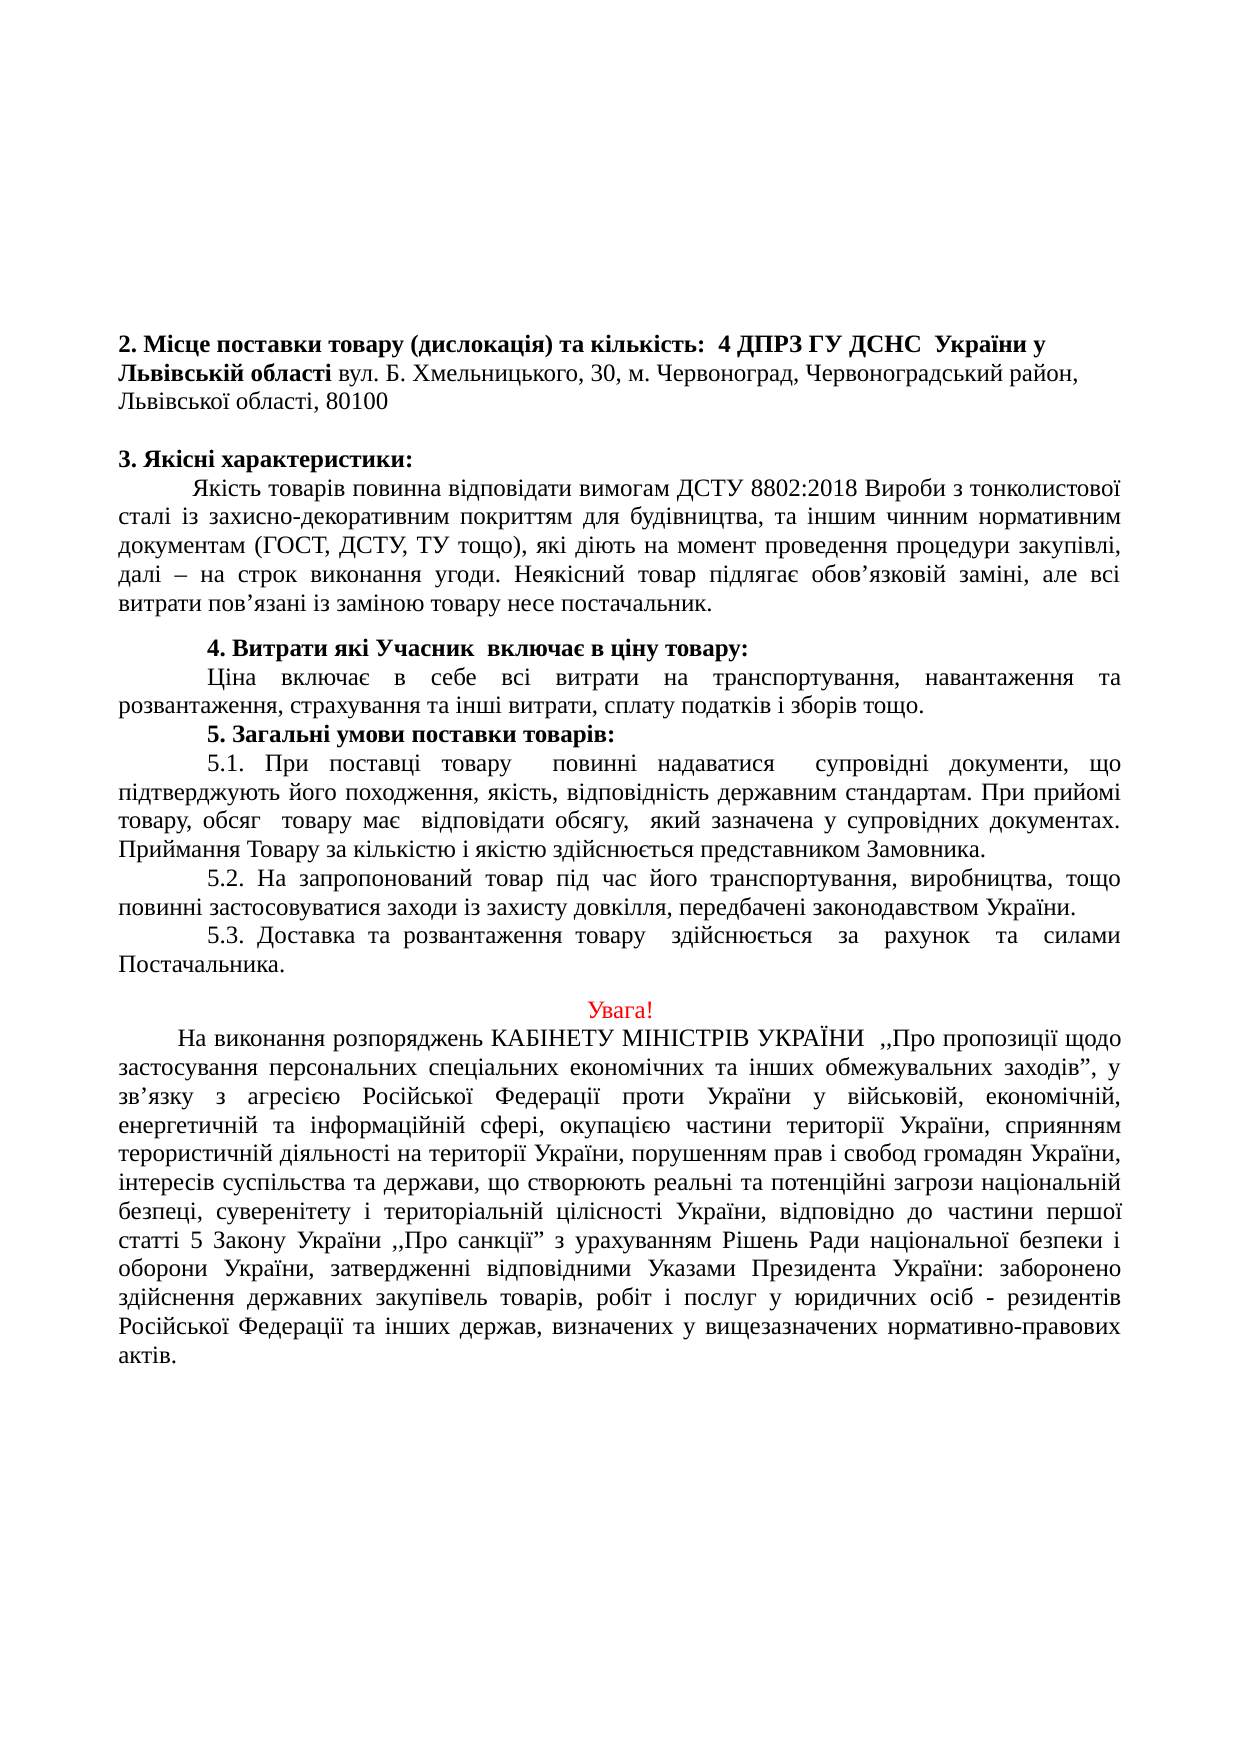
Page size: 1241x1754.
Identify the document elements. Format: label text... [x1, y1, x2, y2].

text Ціна включає в себе всі витрати на транспортування, навантаження та розвантаження, страхування та інші витрати, сплату податків і зборів тощо. [118, 662, 1122, 719]
text 4. Витрати які Учасник включає в ціну товару: [118, 633, 1122, 662]
text На виконання розпоряджень КАБІНЕТУ МІНІСТРІВ УКРАЇНИ ,,Про пропозиції щодо застосування персональних спеціальних економічних та інших обмежувальних заходів”, у зв’язку з агресією Російської Федерації проти України у військовій, економічній, енергетичній та інформаційній сфері, окупацією частини території України, сприянням терористичній діяльності на території України, порушенням прав і свобод громадян України, інтересів суспільства та держави, що створюють реальні та потенційні загрози національній безпеці, суверенітету і територіальній цілісності України, відповідно до частини першої статті 5 Закону України ,,Про санкції” з урахуванням Рішень Ради національної безпеки і оборони України, затвердженні відповідними Указами Президента України: заборонено здійснення державних закупівель товарів, робіт і послуг у юридичних осіб - резидентів Російської Федерації та інших держав, визначених у вищезазначених нормативно-правових актів. [118, 1023, 1122, 1368]
list Якість товарів повинна відповідати вимогам ДСТУ 8802:2018 Вироби з тонколистової сталі із захисно-декоративним покриттям для будівництва, та іншим чинним нормативним документам (ГОСТ, ДСТУ, ТУ тощо), які діють на момент проведення процедури закупівлі, далі – на строк виконання угоди. Неякісний товар підлягає обов’язковій заміні, але всі витрати пов’язані із заміною товару несе постачальник. [118, 473, 1122, 616]
list 5.3. Доставка та розвантаження товару здійснюється за рахунок та силами Постачальника. [118, 921, 1122, 978]
text Увага! [118, 995, 1122, 1023]
list 5.1. При поставці товару повинні надаватися супровідні документи, що підтверджують його походження, якість, відповідність державним стандартам. При прийомі товару, обсяг товару має відповідати обсягу, який зазначена у супровідних документах. Приймання Товару за кількістю і якістю здійснюється представником Замовника. [118, 748, 1122, 863]
list 5.2. На запропонований товар під час його транспортування, виробництва, тощо повинні застосовуватися заходи із захисту довкілля, передбачені законодавством України. [118, 863, 1122, 921]
text 3. Якісні характеристики: [118, 444, 1122, 473]
list 5. Загальні умови поставки товарів: [118, 719, 1122, 748]
text 2. Місце поставки товару (дислокація) та кількість: 4 ДПРЗ ГУ ДСНС України у Львівській області вул. Б. Хмельницького, 30, м. Червоноград, Червоноградський район, Львівської області, 80100 [118, 329, 1122, 415]
